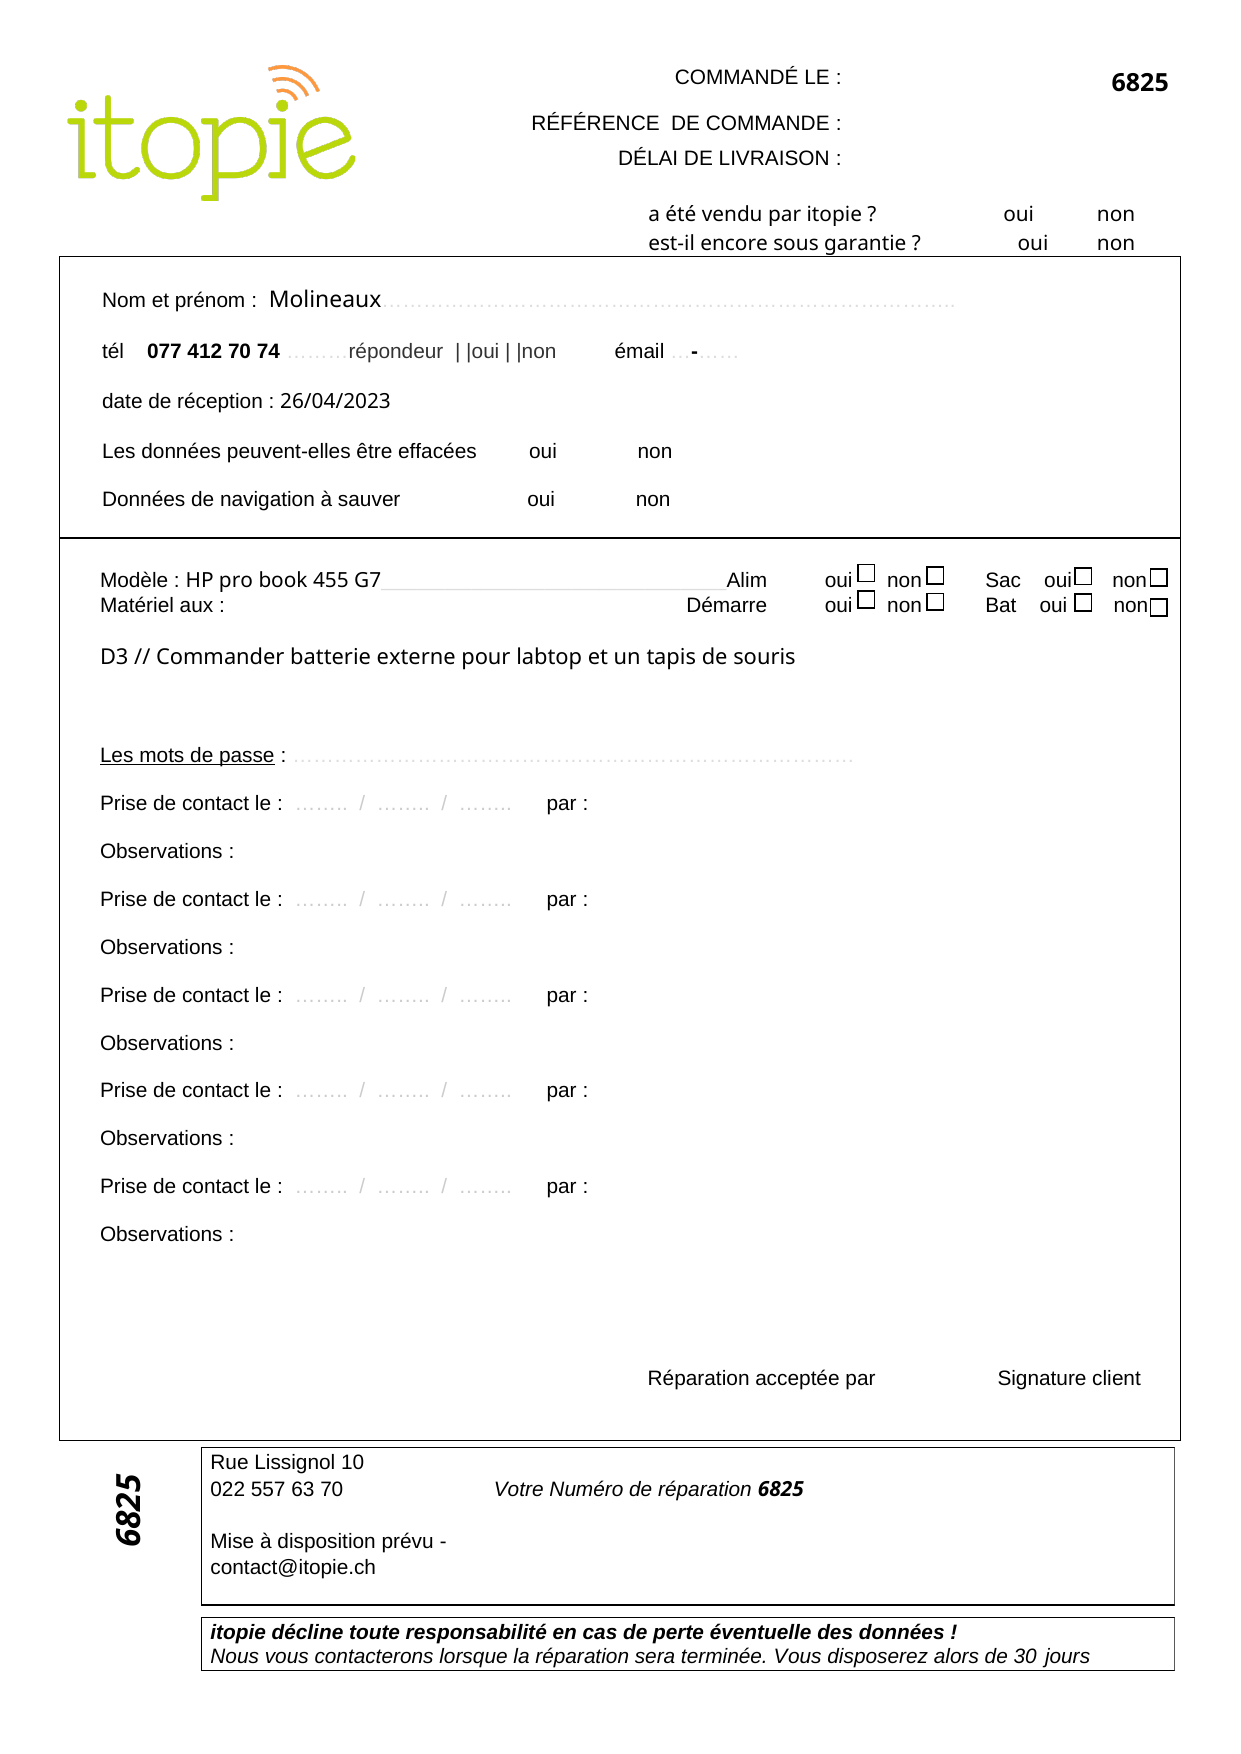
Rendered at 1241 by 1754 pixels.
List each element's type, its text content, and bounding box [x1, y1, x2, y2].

table_cell DÉLAI DE LIVRAISON : [490, 140, 847, 175]
table_header Rue Lissignol 10 022 557 63 70 Votre Numéro de réparation 6825 Mise à disposition prévu - contact@itopie.ch [195, 1441, 1180, 1611]
table_header COMMANDÉ LE : [490, 59, 847, 104]
text Prise de contact le : …….. / …….. / …….. par : [60, 979, 1180, 1006]
picture [67, 65, 356, 201]
text Les mots de passe : ……………………………………………………………………… [60, 740, 1180, 767]
text Modèle : HP pro book 455 G7 Alim oui non Sac oui non [948, 562, 1180, 590]
text Réparation acceptée par Signature client [60, 1363, 1180, 1390]
text Prise de contact le : …….. / …….. / …….. par : [60, 883, 1180, 911]
text Nom et prénom : Molineaux……………………………………………………………………….. [60, 280, 1180, 314]
text Observations : [60, 1027, 1180, 1054]
text Observations : [60, 931, 1180, 958]
text D3 // Commander batterie externe pour labtop et un tapis de souris [60, 638, 1180, 671]
text Observations : [60, 1219, 1180, 1246]
text est-il encore sous garantie ? oui non [59, 228, 1181, 256]
text date de réception : 26/04/2023 [60, 383, 1180, 415]
table_cell RÉFÉRENCE DE COMMANDE : [490, 105, 847, 140]
text Observations : [60, 836, 1180, 863]
table_cell itopie décline toute responsabilité en cas de perte éventuelle des données ! Nous vous contacterons lorsque la réparation sera terminée. Vous disposerez alors de 30 jours [195, 1611, 1180, 1677]
text Prise de contact le : …….. / …….. / …….. par : [60, 1075, 1180, 1102]
table_cell [847, 105, 1180, 140]
text tél 077 412 70 74 ………répondeur | |oui | |non émail …-…… [60, 335, 1180, 362]
table_header 6825 [847, 59, 1180, 104]
text Prise de contact le : …….. / …….. / …….. par : [60, 788, 1180, 815]
text Observations : [60, 1123, 1180, 1150]
text Les données peuvent-elles être effacées oui non [60, 436, 1180, 463]
text a été vendu par itopie ? oui non [59, 199, 1181, 228]
text Modèle : HP pro book 455 G7 Alim oui non Sac oui non [879, 562, 925, 590]
text Modèle : HP pro book 455 G7 Alim oui non Sac oui non [60, 562, 856, 590]
text Matériel aux : Démarre oui non Bat oui non [60, 590, 1180, 617]
table_cell [847, 140, 1180, 175]
text Données de navigation à sauver oui non [60, 484, 1180, 511]
text Prise de contact le : …….. / …….. / …….. par : [60, 1171, 1180, 1198]
table_header 6825 [59, 1441, 195, 1677]
